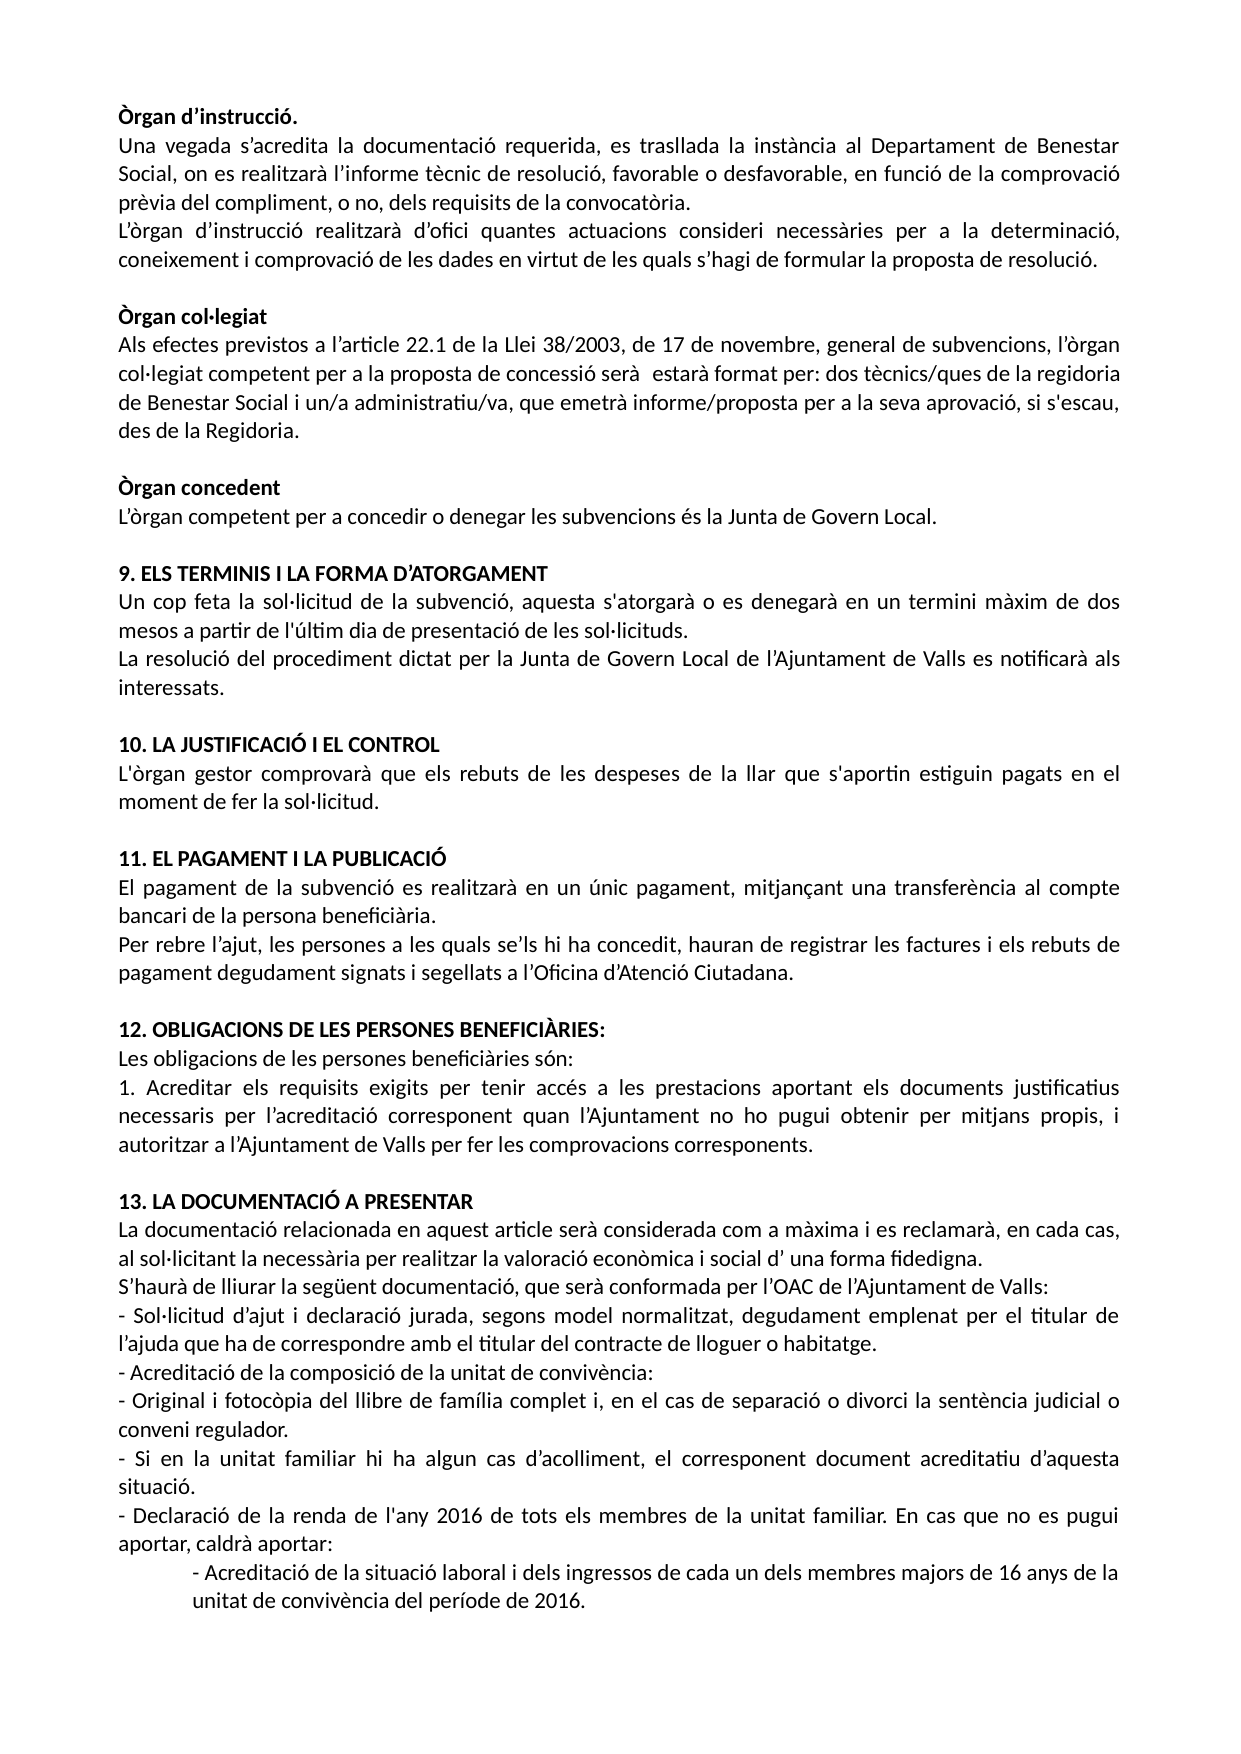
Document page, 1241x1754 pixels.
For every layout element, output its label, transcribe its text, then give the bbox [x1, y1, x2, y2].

text 1. Acreditar els requisits exigits per tenir accés a les prestacions aportant els documents justificatius necessaris per l’acreditació corresponent quan l’Ajuntament no ho pugui obtenir per mitjans propis, i autoritzar a l’Ajuntament de Valls per fer les comprovacions corresponents. [118, 1072, 1122, 1158]
text La resolució del procediment dictat per la Junta de Govern Local de l’Ajuntament de Valls es notificarà als interessats. [118, 644, 1122, 701]
text - Sol·licitud d’ajut i declaració jurada, segons model normalitzat, degudament emplenat per el titular de l’ajuda que ha de correspondre amb el titular del contracte de lloguer o habitatge. [118, 1301, 1122, 1358]
text L'òrgan gestor comprovarà que els rebuts de les despeses de la llar que s'aportin estiguin pagats en el moment de fer la sol·licitud. [118, 758, 1122, 816]
text L’òrgan d’instrucció realitzarà d’ofici quantes actuacions consideri necessàries per a la determinació, coneixement i comprovació de les dades en virtut de les quals s’hagi de formular la proposta de resolució. [118, 216, 1122, 273]
text Una vegada s’acredita la documentació requerida, es trasllada la instància al Departament de Benestar Social, on es realitzarà l’informe tècnic de resolució, favorable o desfavorable, en funció de la comprovació prèvia del compliment, o no, dels requisits de la convocatòria. [118, 131, 1122, 216]
text Òrgan col·legiat [118, 302, 1122, 330]
text S’haurà de lliurar la següent documentació, que serà conformada per l’OAC de l’Ajuntament de Valls: [118, 1272, 1122, 1301]
text Òrgan d’instrucció. [118, 102, 1122, 131]
text - Original i fotocòpia del llibre de família complet i, en el cas de separació o divorci la sentència judicial o conveni regulador. [118, 1386, 1122, 1443]
text Les obligacions de les persones beneficiàries són: [118, 1044, 1122, 1072]
text Per rebre l’ajut, les persones a les quals se’ls hi ha concedit, hauran de registrar les factures i els rebuts de pagament degudament signats i segellats a l’Oficina d’Atenció Ciutadana. [118, 930, 1122, 987]
text - Acreditació de la situació laboral i dels ingressos de cada un dels membres majors de 16 anys de la unitat de convivència del període de 2016. [192, 1558, 1122, 1615]
text 13. LA DOCUMENTACIÓ A PRESENTAR [118, 1187, 1122, 1215]
text Un cop feta la sol·licitud de la subvenció, aquesta s'atorgarà o es denegarà en un termini màxim de dos mesos a partir de l'últim dia de presentació de les sol·licituds. [118, 587, 1122, 644]
text 11. EL PAGAMENT I LA PUBLICACIÓ [118, 844, 1122, 873]
text Als efectes previstos a l’article 22.1 de la Llei 38/2003, de 17 de novembre, general de subvencions, l’òrgan col·legiat competent per a la proposta de concessió serà estarà format per: dos tècnics/ques de la regidoria de Benestar Social i un/a administratiu/va, que emetrà informe/proposta per a la seva aprovació, si s'escau, des de la Regidoria. [118, 330, 1122, 444]
text La documentació relacionada en aquest article serà considerada com a màxima i es reclamarà, en cada cas, al sol·licitant la necessària per realitzar la valoració econòmica i social d’ una forma fidedigna. [118, 1215, 1122, 1272]
text - Acreditació de la composició de la unitat de convivència: [118, 1358, 1122, 1386]
text El pagament de la subvenció es realitzarà en un únic pagament, mitjançant una transferència al compte bancari de la persona beneficiària. [118, 873, 1122, 930]
text 9. ELS TERMINIS I LA FORMA D’ATORGAMENT [118, 559, 1122, 587]
text 10. LA JUSTIFICACIÓ I EL CONTROL [118, 730, 1122, 758]
text L’òrgan competent per a concedir o denegar les subvencions és la Junta de Govern Local. [118, 502, 1122, 530]
text - Si en la unitat familiar hi ha algun cas d’acolliment, el corresponent document acreditatiu d’aquesta situació. [118, 1443, 1122, 1501]
text Òrgan concedent [118, 473, 1122, 502]
text - Declaració de la renda de l'any 2016 de tots els membres de la unitat familiar. En cas que no es pugui aportar, caldrà aportar: [118, 1501, 1122, 1558]
text 12. OBLIGACIONS DE LES PERSONES BENEFICIÀRIES: [118, 1015, 1122, 1044]
